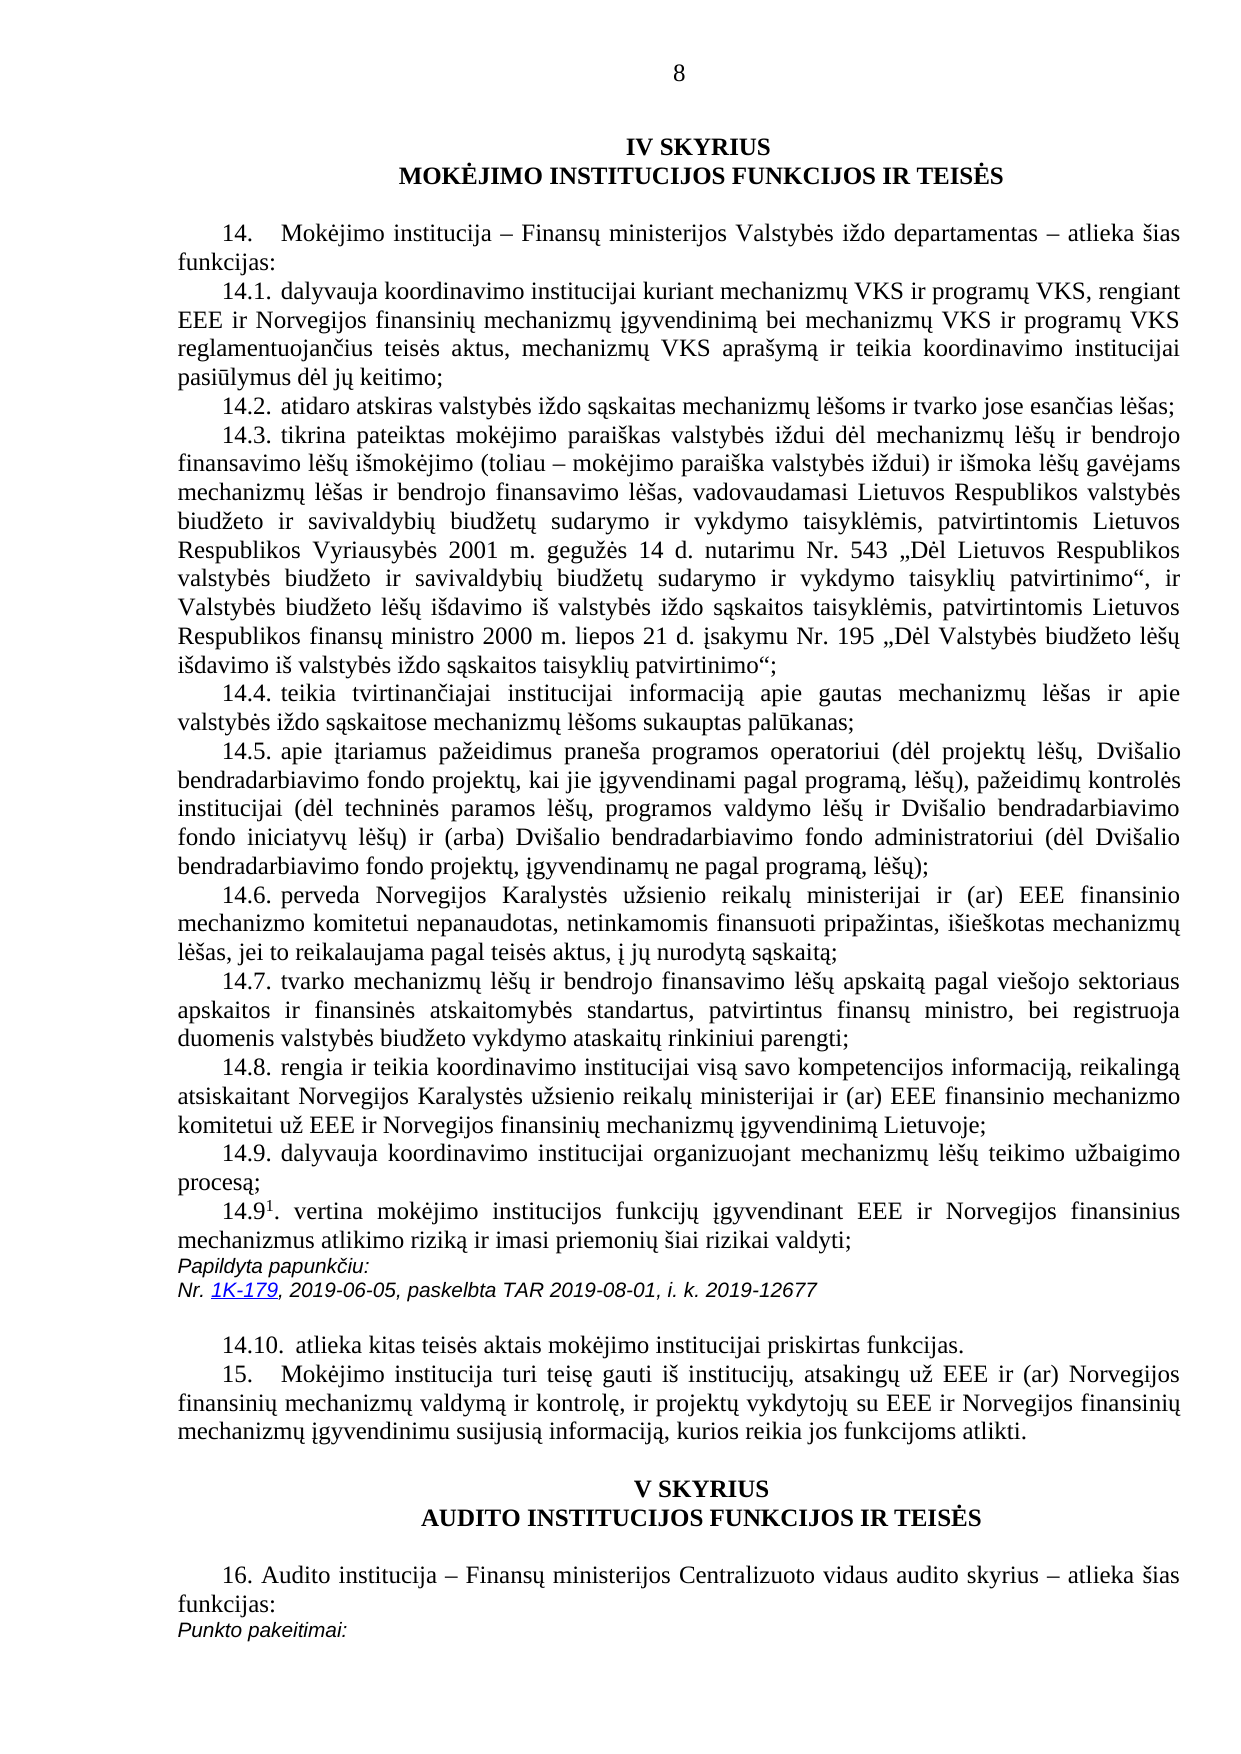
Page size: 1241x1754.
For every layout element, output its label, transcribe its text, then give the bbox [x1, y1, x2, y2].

text 15. Mokėjimo institucija turi teisę gauti iš institucijų, atsakingų už EEE ir (ar) Norvegijos finansinių mechanizmų valdymą ir kontrolę, ir projektų vykdytojų su EEE ir Norvegijos finansinių mechanizmų įgyvendinimu susijusią informaciją, kurios reikia jos funkcijoms atlikti. [177, 1359, 1181, 1445]
text 14.7. tvarko mechanizmų lėšų ir bendrojo finansavimo lėšų apskaitą pagal viešojo sektoriaus apskaitos ir finansinės atskaitomybės standartus, patvirtintus finansų ministro, bei registruoja duomenis valstybės biudžeto vykdymo ataskaitų rinkiniui parengti; [177, 966, 1181, 1052]
text 14.10. atlieka kitas teisės aktais mokėjimo institucijai priskirtas funkcijas. [177, 1330, 1181, 1359]
text 14.1. dalyvauja koordinavimo institucijai kuriant mechanizmų VKS ir programų VKS, rengiant EEE ir Norvegijos finansinių mechanizmų įgyvendinimą bei mechanizmų VKS ir programų VKS reglamentuojančius teisės aktus, mechanizmų VKS aprašymą ir teikia koordinavimo institucijai pasiūlymus dėl jų keitimo; [177, 276, 1181, 391]
text 14.4. teikia tvirtinančiajai institucijai informaciją apie gautas mechanizmų lėšas ir apie valstybės iždo sąskaitose mechanizmų lėšoms sukauptas palūkanas; [177, 678, 1181, 736]
text 14.2. atidaro atskiras valstybės iždo sąskaitas mechanizmų lėšoms ir tvarko jose esančias lėšas; [177, 391, 1181, 420]
text 14.9. dalyvauja koordinavimo institucijai organizuojant mechanizmų lėšų teikimo užbaigimo procesą; [177, 1138, 1181, 1196]
text Nr. 1K-179, 2019-06-05, paskelbta TAR 2019-08-01, i. k. 2019-12677 [177, 1277, 1181, 1301]
text 16. Audito institucija – Finansų ministerijos Centralizuoto vidaus audito skyrius – atlieka šias funkcijas: [177, 1560, 1181, 1618]
text 14.8. rengia ir teikia koordinavimo institucijai visą savo kompetencijos informaciją, reikalingą atsiskaitant Norvegijos Karalystės užsienio reikalų ministerijai ir (ar) EEE finansinio mechanizmo komitetui už EEE ir Norvegijos finansinių mechanizmų įgyvendinimą Lietuvoje; [177, 1052, 1181, 1138]
text 14.5. apie įtariamus pažeidimus praneša programos operatoriui (dėl projektų lėšų, Dvišalio bendradarbiavimo fondo projektų, kai jie įgyvendinami pagal programą, lėšų), pažeidimų kontrolės institucijai (dėl techninės paramos lėšų, programos valdymo lėšų ir Dvišalio bendradarbiavimo fondo iniciatyvų lėšų) ir (arba) Dvišalio bendradarbiavimo fondo administratoriui (dėl Dvišalio bendradarbiavimo fondo projektų, įgyvendinamų ne pagal programą, lėšų); [177, 736, 1181, 880]
text 14.6. perveda Norvegijos Karalystės užsienio reikalų ministerijai ir (ar) EEE finansinio mechanizmo komitetui nepanaudotas, netinkamomis finansuoti pripažintas, išieškotas mechanizmų lėšas, jei to reikalaujama pagal teisės aktus, į jų nurodytą sąskaitą; [177, 880, 1181, 966]
text 14.3. tikrina pateiktas mokėjimo paraiškas valstybės iždui dėl mechanizmų lėšų ir bendrojo finansavimo lėšų išmokėjimo (toliau – mokėjimo paraiška valstybės iždui) ir išmoka lėšų gavėjams mechanizmų lėšas ir bendrojo finansavimo lėšas, vadovaudamasi Lietuvos Respublikos valstybės biudžeto ir savivaldybių biudžetų sudarymo ir vykdymo taisyklėmis, patvirtintomis Lietuvos Respublikos Vyriausybės 2001 m. gegužės 14 d. nutarimu Nr. 543 „Dėl Lietuvos Respublikos valstybės biudžeto ir savivaldybių biudžetų sudarymo ir vykdymo taisyklių patvirtinimo“, ir Valstybės biudžeto lėšų išdavimo iš valstybės iždo sąskaitos taisyklėmis, patvirtintomis Lietuvos Respublikos finansų ministro 2000 m. liepos 21 d. įsakymu Nr. 195 „Dėl Valstybės biudžeto lėšų išdavimo iš valstybės iždo sąskaitos taisyklių patvirtinimo“; [177, 420, 1181, 678]
text Papildyta papunkčiu: [177, 1253, 1181, 1277]
text IV skyrius [177, 132, 1181, 161]
text V SKYRIUS [177, 1474, 1181, 1503]
text 14.91. vertina mokėjimo institucijos funkcijų įgyvendinant EEE ir Norvegijos finansinius mechanizmus atlikimo riziką ir imasi priemonių šiai rizikai valdyti; [177, 1196, 1181, 1253]
text MOKĖJIMO INSTITUCIJOS FUNKCIJOS IR TEISĖS [177, 161, 1181, 190]
text 14. Mokėjimo institucija – Finansų ministerijos Valstybės iždo departamentas – atlieka šias funkcijas: [177, 218, 1181, 276]
text AUDITO INSTITUCIJOS FUNKCIJOS IR TEISĖS [177, 1503, 1181, 1531]
text Punkto pakeitimai: [177, 1618, 1181, 1642]
